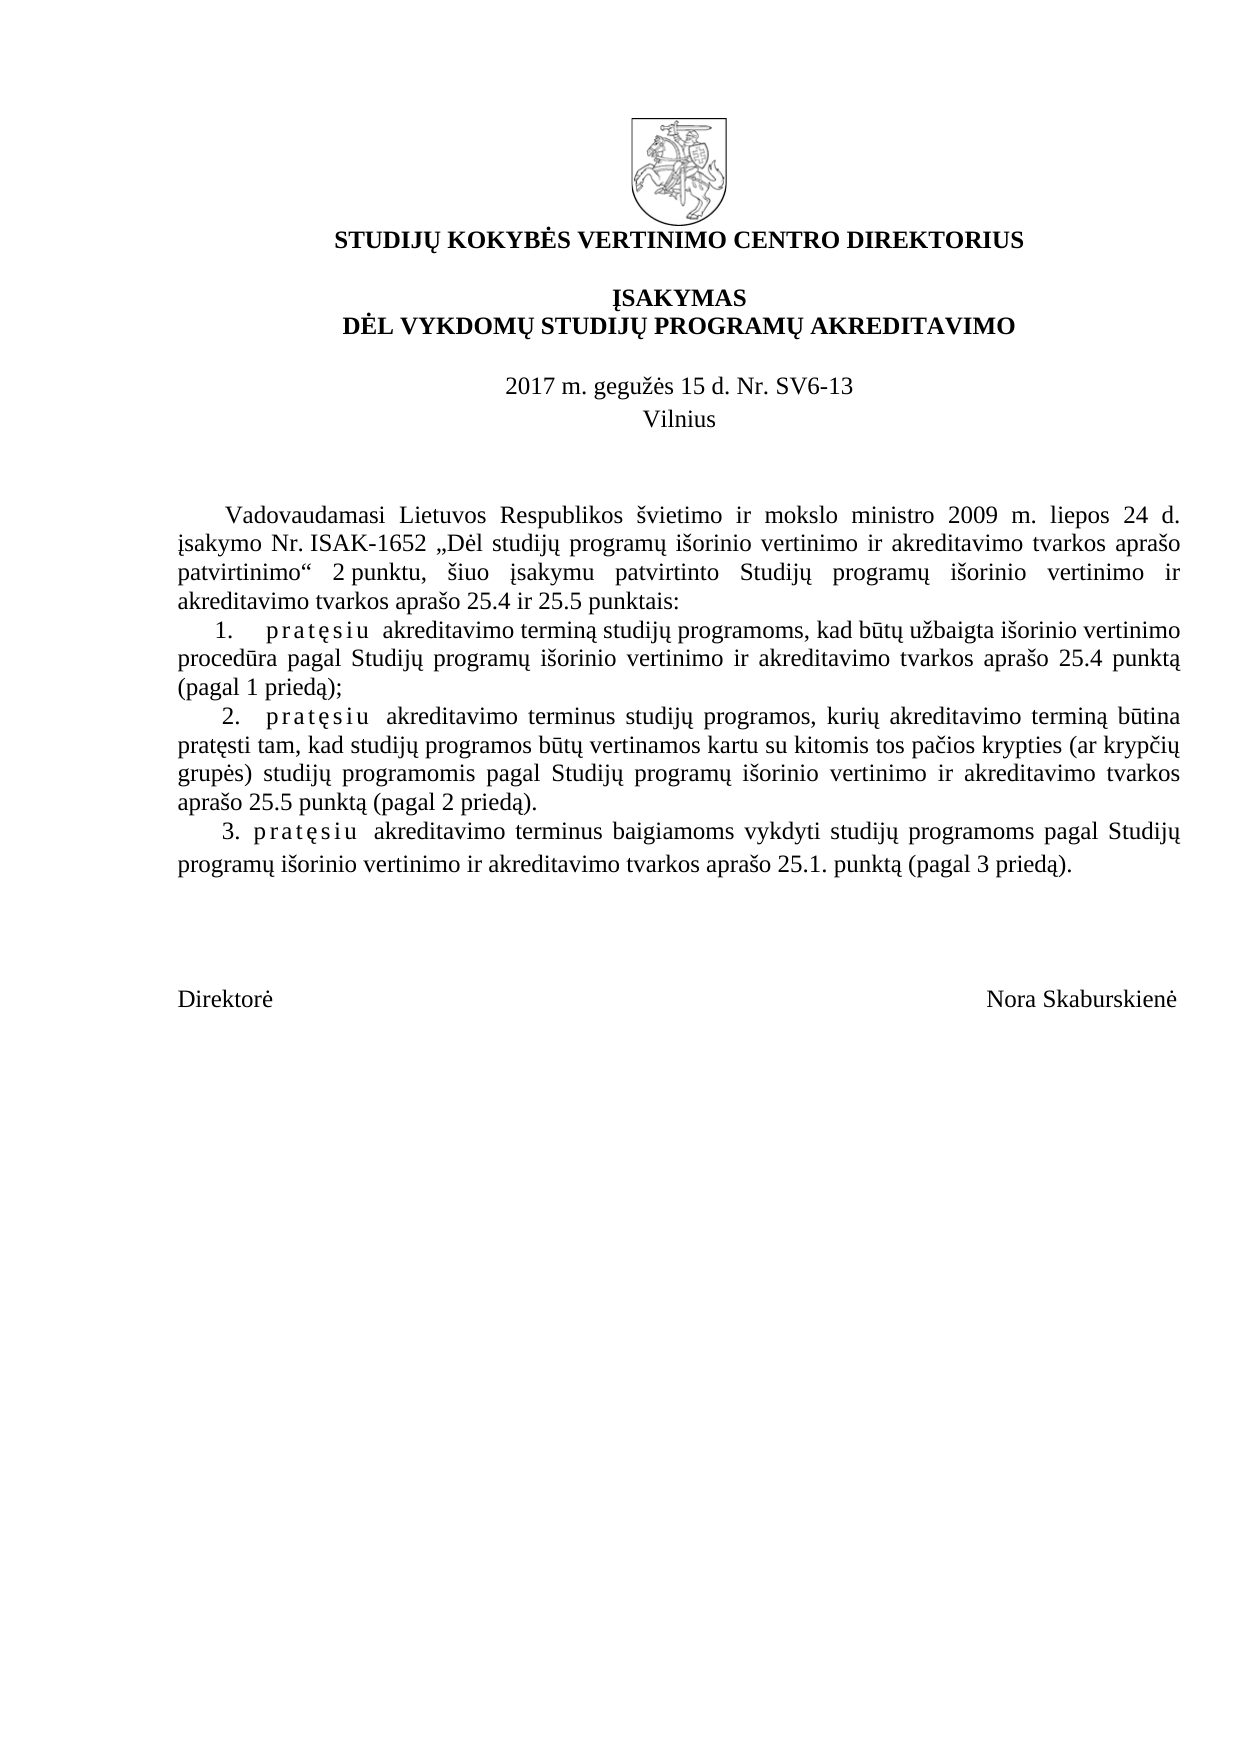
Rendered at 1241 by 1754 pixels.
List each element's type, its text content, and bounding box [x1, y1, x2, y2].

text 3. pratęsiu akreditavimo terminus baigiamoms vykdyti studijų programoms pagal Studijų programų išorinio vertinimo ir akreditavimo tvarkos aprašo 25.1. punktą (pagal 3 priedą). [177, 816, 1181, 878]
text DĖL VYKDOMŲ STUDIJŲ PROGRAMŲ AKREDITAVIMO [177, 311, 1181, 340]
text STUDIJŲ KOKYBĖS VERTINIMO CENTRO DIREKTORIUS [177, 225, 1181, 254]
text Vilnius [177, 404, 1181, 433]
text Direktorė Nora Skaburskienė [177, 984, 1181, 1012]
text ĮSAKYMAS [177, 283, 1181, 311]
text Vadovaudamasi Lietuvos Respublikos švietimo ir mokslo ministro 2009 m. liepos 24 d. įsakymo Nr. ISAK-1652 „Dėl studijų programų išorinio vertinimo ir akreditavimo tvarkos aprašo patvirtinimo“ 2 punktu, šiuo įsakymu patvirtinto Studijų programų išorinio vertinimo ir akreditavimo tvarkos aprašo 25.4 ir 25.5 punktais: [177, 500, 1181, 615]
text 2017 m. gegužės 15 d. Nr. SV6-13 [177, 371, 1181, 400]
text 2. pratęsiu akreditavimo terminus studijų programos, kurių akreditavimo terminą būtina pratęsti tam, kad studijų programos būtų vertinamos kartu su kitomis tos pačios krypties (ar krypčių grupės) studijų programomis pagal Studijų programų išorinio vertinimo ir akreditavimo tvarkos aprašo 25.5 punktą (pagal 2 priedą). [177, 701, 1181, 816]
text 1. pratęsiu akreditavimo terminą studijų programoms, kad būtų užbaigta išorinio vertinimo procedūra pagal Studijų programų išorinio vertinimo ir akreditavimo tvarkos aprašo 25.4 punktą (pagal 1 priedą); [177, 615, 1181, 701]
